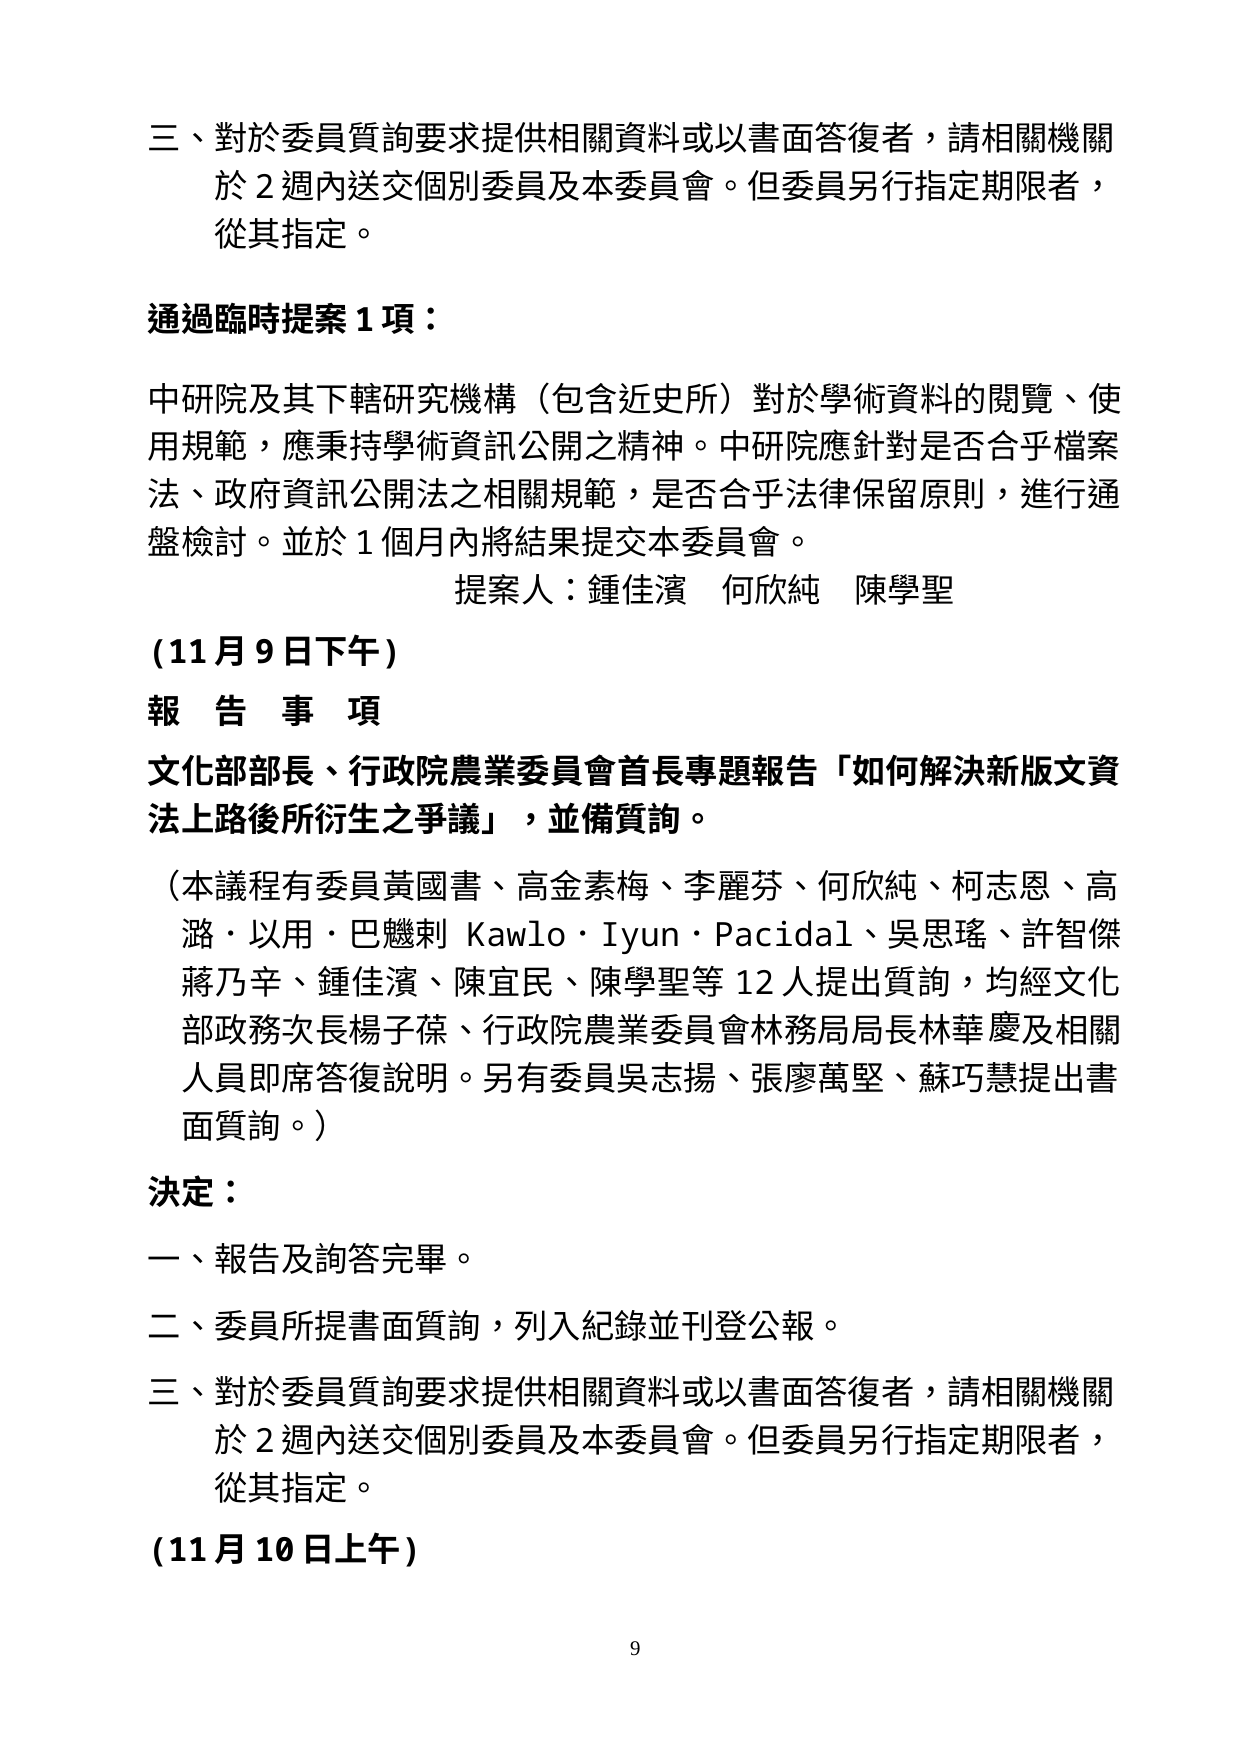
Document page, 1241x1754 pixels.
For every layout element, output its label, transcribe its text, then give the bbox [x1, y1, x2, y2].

text （本議程有委員黃國書、高金素梅、李麗芬、何欣純、柯志恩、高潞．以用．巴魕剌 Kawlo．Iyun．Pacidal、吳思瑤、許智傑、蔣乃辛、鍾佳濱、陳宜民、陳學聖等12人提出質詢，均經文化部政務次長楊子葆、行政院農業委員會林務局局長林華慶及相關人員即席答復說明。另有委員吳志揚、張廖萬堅、蘇巧慧提出書面質詢。） [148, 860, 1122, 1148]
text (11月10日上午) [148, 1523, 1122, 1571]
text 一、報告及詢答完畢。 [148, 1233, 1122, 1281]
text 三、對於委員質詢要求提供相關資料或以書面答復者，請相關機關於2週內送交個別委員及本委員會。但委員另行指定期限者，從其指定。 [148, 1366, 1122, 1510]
text (11月9日下午) [148, 625, 1122, 673]
text 提案人：鍾佳濱 何欣純 陳學聖 [148, 564, 1122, 612]
text 決定： [148, 1166, 1122, 1214]
text 三、對於委員質詢要求提供相關資料或以書面答復者，請相關機關於2週內送交個別委員及本委員會。但委員另行指定期限者，從其指定。 [148, 112, 1122, 256]
text 報 告 事 項 [148, 685, 1122, 733]
text 二、委員所提書面質詢，列入紀錄並刊登公報。 [148, 1300, 1122, 1348]
text 中研院及其下轄研究機構（包含近史所）對於學術資料的閱覽、使用規範，應秉持學術資訊公開之精神。中研院應針對是否合乎檔案法、政府資訊公開法之相關規範，是否合乎法律保留原則，進行通盤檢討。並於1個月內將結果提交本委員會。 [148, 373, 1122, 564]
text 文化部部長、行政院農業委員會首長專題報告「如何解決新版文資法上路後所衍生之爭議」，並備質詢。 [148, 746, 1122, 841]
text 通過臨時提案1項： [148, 293, 1122, 341]
